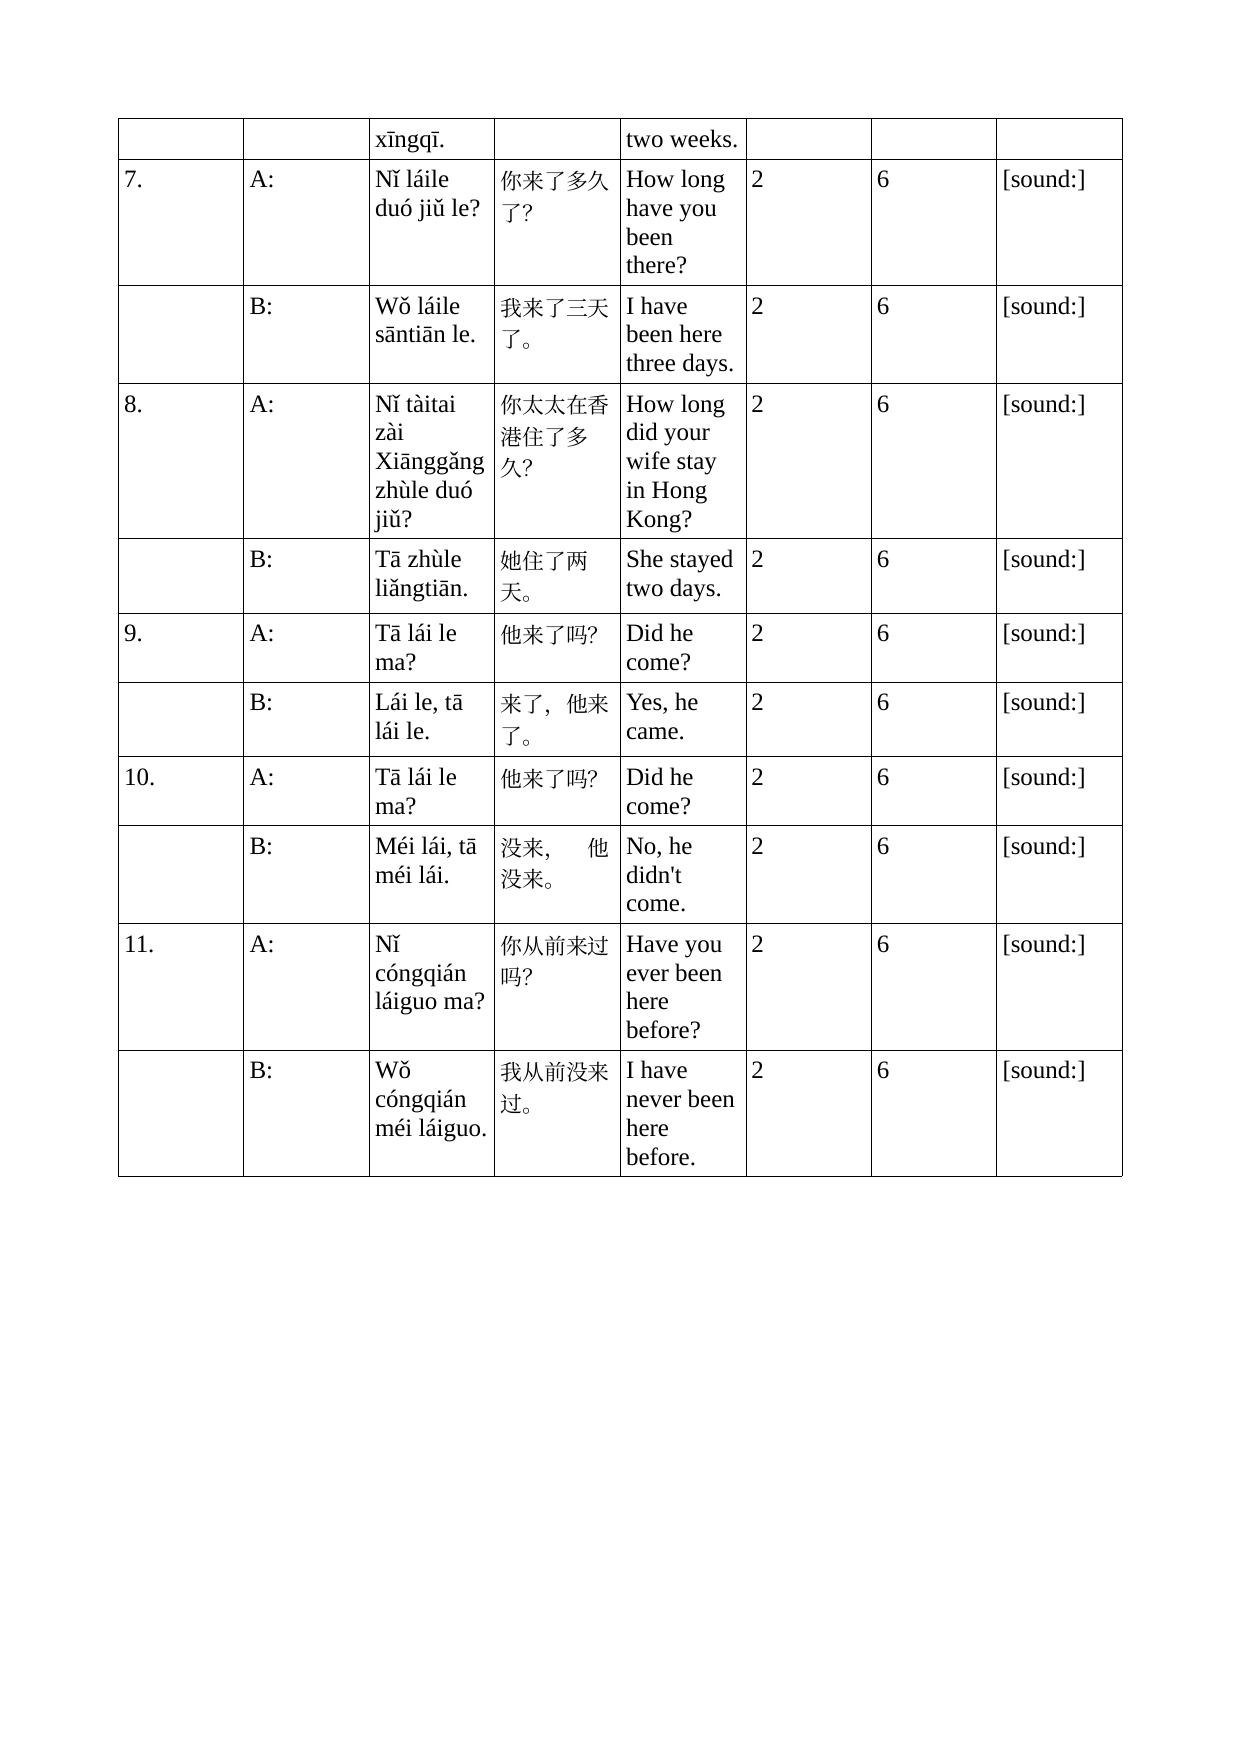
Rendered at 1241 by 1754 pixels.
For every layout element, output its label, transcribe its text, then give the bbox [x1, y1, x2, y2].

table_cell two weeks. [621, 119, 746, 158]
table_cell 我从前没来过。 [495, 1051, 620, 1176]
table_cell 2 [747, 539, 871, 613]
table_cell B: [244, 683, 369, 756]
table_cell A: [244, 160, 369, 285]
table_cell Tā lái le ma? [370, 614, 494, 682]
table_cell 6 [872, 1051, 996, 1176]
table_cell She stayed two days. [621, 539, 746, 613]
table_cell xīngqī. [370, 119, 494, 158]
table_cell B: [244, 539, 369, 613]
table_cell [sound:] [997, 826, 1122, 923]
table_cell A: [244, 924, 369, 1049]
table_cell Nǐ láile duó jiǔ le? [370, 160, 494, 285]
table_cell 我来了三天了。 [495, 286, 620, 383]
table_cell 6 [872, 160, 996, 285]
table_cell 6 [872, 539, 996, 613]
table_cell [495, 119, 620, 158]
table_cell 6 [872, 757, 996, 825]
table_cell 2 [747, 384, 871, 538]
table_cell 6 [872, 614, 996, 682]
table_cell Did he come? [621, 614, 746, 682]
table_cell 2 [747, 614, 871, 682]
table_cell 他来了吗？ [495, 757, 620, 825]
table_cell 她住了两天。 [495, 539, 620, 613]
table_cell 9. [119, 614, 243, 682]
table_cell 6 [872, 924, 996, 1049]
table_cell 10. [119, 757, 243, 825]
table_cell 你太太在香港住了多久？ [495, 384, 620, 538]
table_cell B: [244, 826, 369, 923]
table_cell [119, 539, 243, 613]
table_cell 你从前来过吗？ [495, 924, 620, 1049]
table_cell 他来了吗？ [495, 614, 620, 682]
table_cell [sound:] [997, 1051, 1122, 1176]
table_cell [119, 286, 243, 383]
table_cell 6 [872, 826, 996, 923]
table_cell [119, 826, 243, 923]
table_cell No, he didn't come. [621, 826, 746, 923]
table_cell A: [244, 757, 369, 825]
table_cell Méi lái, tā méi lái. [370, 826, 494, 923]
table_cell Nǐ tàitai zài Xiānggǎng zhùle duó jiǔ? [370, 384, 494, 538]
table_cell 2 [747, 160, 871, 285]
table_cell [997, 119, 1122, 158]
table_cell Lái le, tā lái le. [370, 683, 494, 756]
table_cell Tā zhùle liǎngtiān. [370, 539, 494, 613]
table_cell [sound:] [997, 160, 1122, 285]
table_cell [sound:] [997, 683, 1122, 756]
table_cell Nǐ cóngqián láiguo ma? [370, 924, 494, 1049]
table_cell [sound:] [997, 757, 1122, 825]
table_cell 2 [747, 683, 871, 756]
table_cell [872, 119, 996, 158]
table_cell A: [244, 384, 369, 538]
table_cell 2 [747, 757, 871, 825]
table_cell A: [244, 614, 369, 682]
table_cell 6 [872, 384, 996, 538]
table_cell B: [244, 1051, 369, 1176]
table_cell Have you ever been here before? [621, 924, 746, 1049]
table_cell 2 [747, 826, 871, 923]
table_cell How long have you been there? [621, 160, 746, 285]
table_cell 没来， 他没来。 [495, 826, 620, 923]
table_cell 你来了多久了？ [495, 160, 620, 285]
table_cell 6 [872, 286, 996, 383]
table_cell Tā lái le ma? [370, 757, 494, 825]
table_cell How long did your wife stay in Hong Kong? [621, 384, 746, 538]
table_cell B: [244, 286, 369, 383]
table_cell [sound:] [997, 286, 1122, 383]
table_cell [119, 119, 243, 158]
table_cell I have never been here before. [621, 1051, 746, 1176]
table_cell Wǒ cóngqián méi láiguo. [370, 1051, 494, 1176]
table_cell [747, 119, 871, 158]
table_cell [244, 119, 369, 158]
table_cell [sound:] [997, 924, 1122, 1049]
table_cell I have been here three days. [621, 286, 746, 383]
table_cell 2 [747, 1051, 871, 1176]
table_cell 8. [119, 384, 243, 538]
table_cell 7. [119, 160, 243, 285]
table_cell [sound:] [997, 539, 1122, 613]
table_cell [119, 1051, 243, 1176]
table_cell [sound:] [997, 614, 1122, 682]
table_cell [119, 683, 243, 756]
table_cell Did he come? [621, 757, 746, 825]
table_cell 2 [747, 924, 871, 1049]
table_cell Wǒ láile sāntiān le. [370, 286, 494, 383]
table_cell 2 [747, 286, 871, 383]
table_cell 11. [119, 924, 243, 1049]
table_cell Yes, he came. [621, 683, 746, 756]
table_cell [sound:] [997, 384, 1122, 538]
table_cell 来了，他来了。 [495, 683, 620, 756]
table_cell 6 [872, 683, 996, 756]
